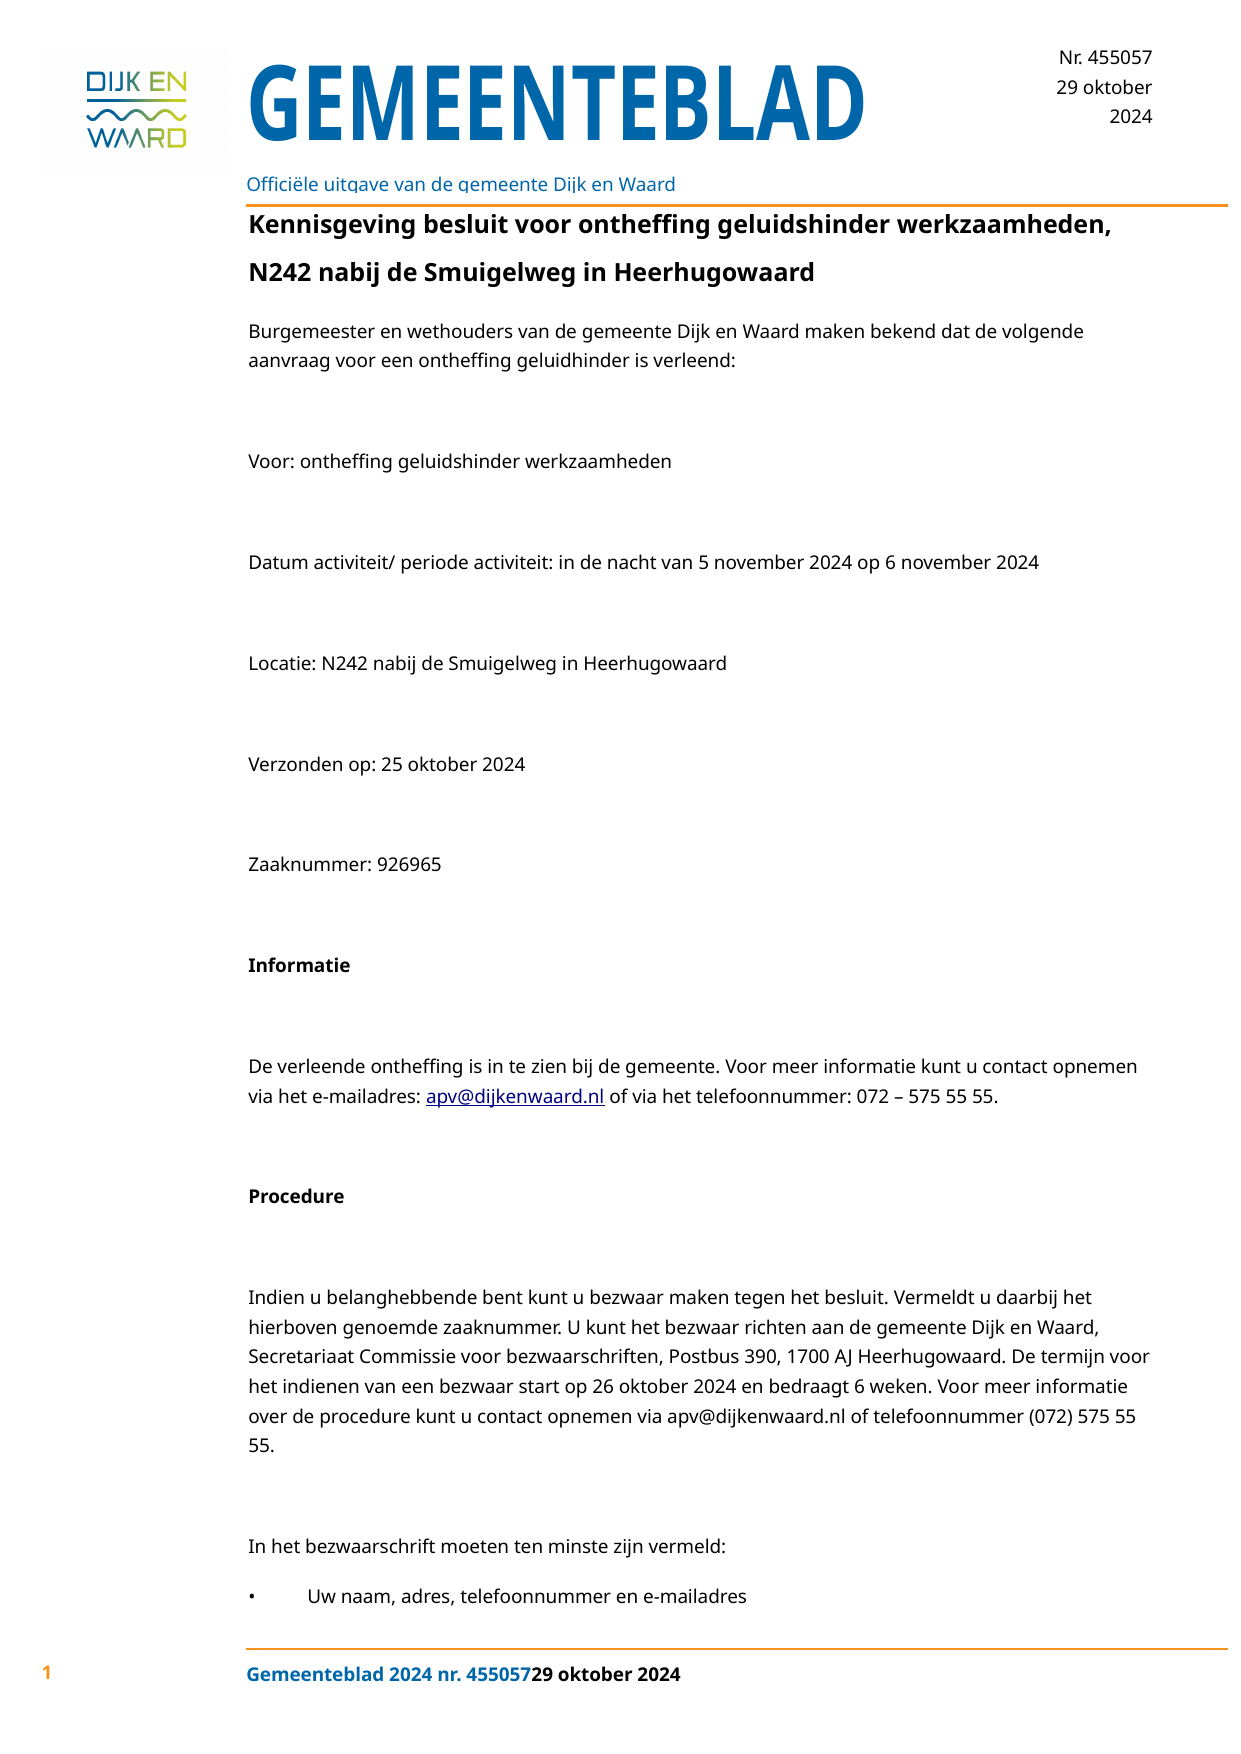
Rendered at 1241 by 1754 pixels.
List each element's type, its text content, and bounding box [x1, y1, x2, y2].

text Locatie: N242 nabij de Smuigelweg in Heerhugowaard [248, 650, 1152, 676]
text Datum activiteit/ periode activiteit: in de nacht van 5 november 2024 op 6 november 2024 [248, 549, 1152, 575]
text Informatie [248, 952, 1152, 978]
list Uw naam, adres, telefoonnummer en e-mailadres [248, 1584, 1152, 1609]
text Indien u belanghebbende bent kunt u bezwaar maken tegen het besluit. Vermeldt u daarbij het hierboven genoemde zaaknummer. U kunt het bezwaar richten aan de gemeente Dijk en Waard, Secretariaat Commissie voor bezwaarschriften, Postbus 390, 1700 AJ Heerhugowaard. De termijn voor het indienen van een bezwaar start op 26 oktober 2024 en bedraagt 6 weken. Voor meer informatie over de procedure kunt u contact opnemen via apv@dijkenwaard.nl of telefoonnummer (072) 575 55 55. [248, 1284, 1152, 1458]
text Voor: ontheffing geluidshinder werkzaamheden [248, 448, 1152, 474]
text Burgemeester en wethouders van de gemeente Dijk en Waard maken bekend dat de volgende aanvraag voor een ontheffing geluidhinder is verleend: [248, 318, 1152, 373]
text Kennisgeving besluit voor ontheffing geluidshinder werkzaamheden, N242 nabij de Smuigelweg in Heerhugowaard [248, 207, 1152, 288]
picture [41, 47, 231, 172]
text Verzonden op: 25 oktober 2024 [248, 751, 1152, 777]
text In het bezwaarschrift moeten ten minste zijn vermeld: [248, 1533, 1152, 1559]
text De verleende ontheffing is in te zien bij de gemeente. Voor meer informatie kunt u contact opnemen via het e-mailadres: apv@dijkenwaard.nl of via het telefoonnummer: 072 – 575 55 55. [248, 1053, 1152, 1109]
text Procedure [248, 1184, 1152, 1209]
text Zaaknummer: 926965 [248, 852, 1152, 877]
